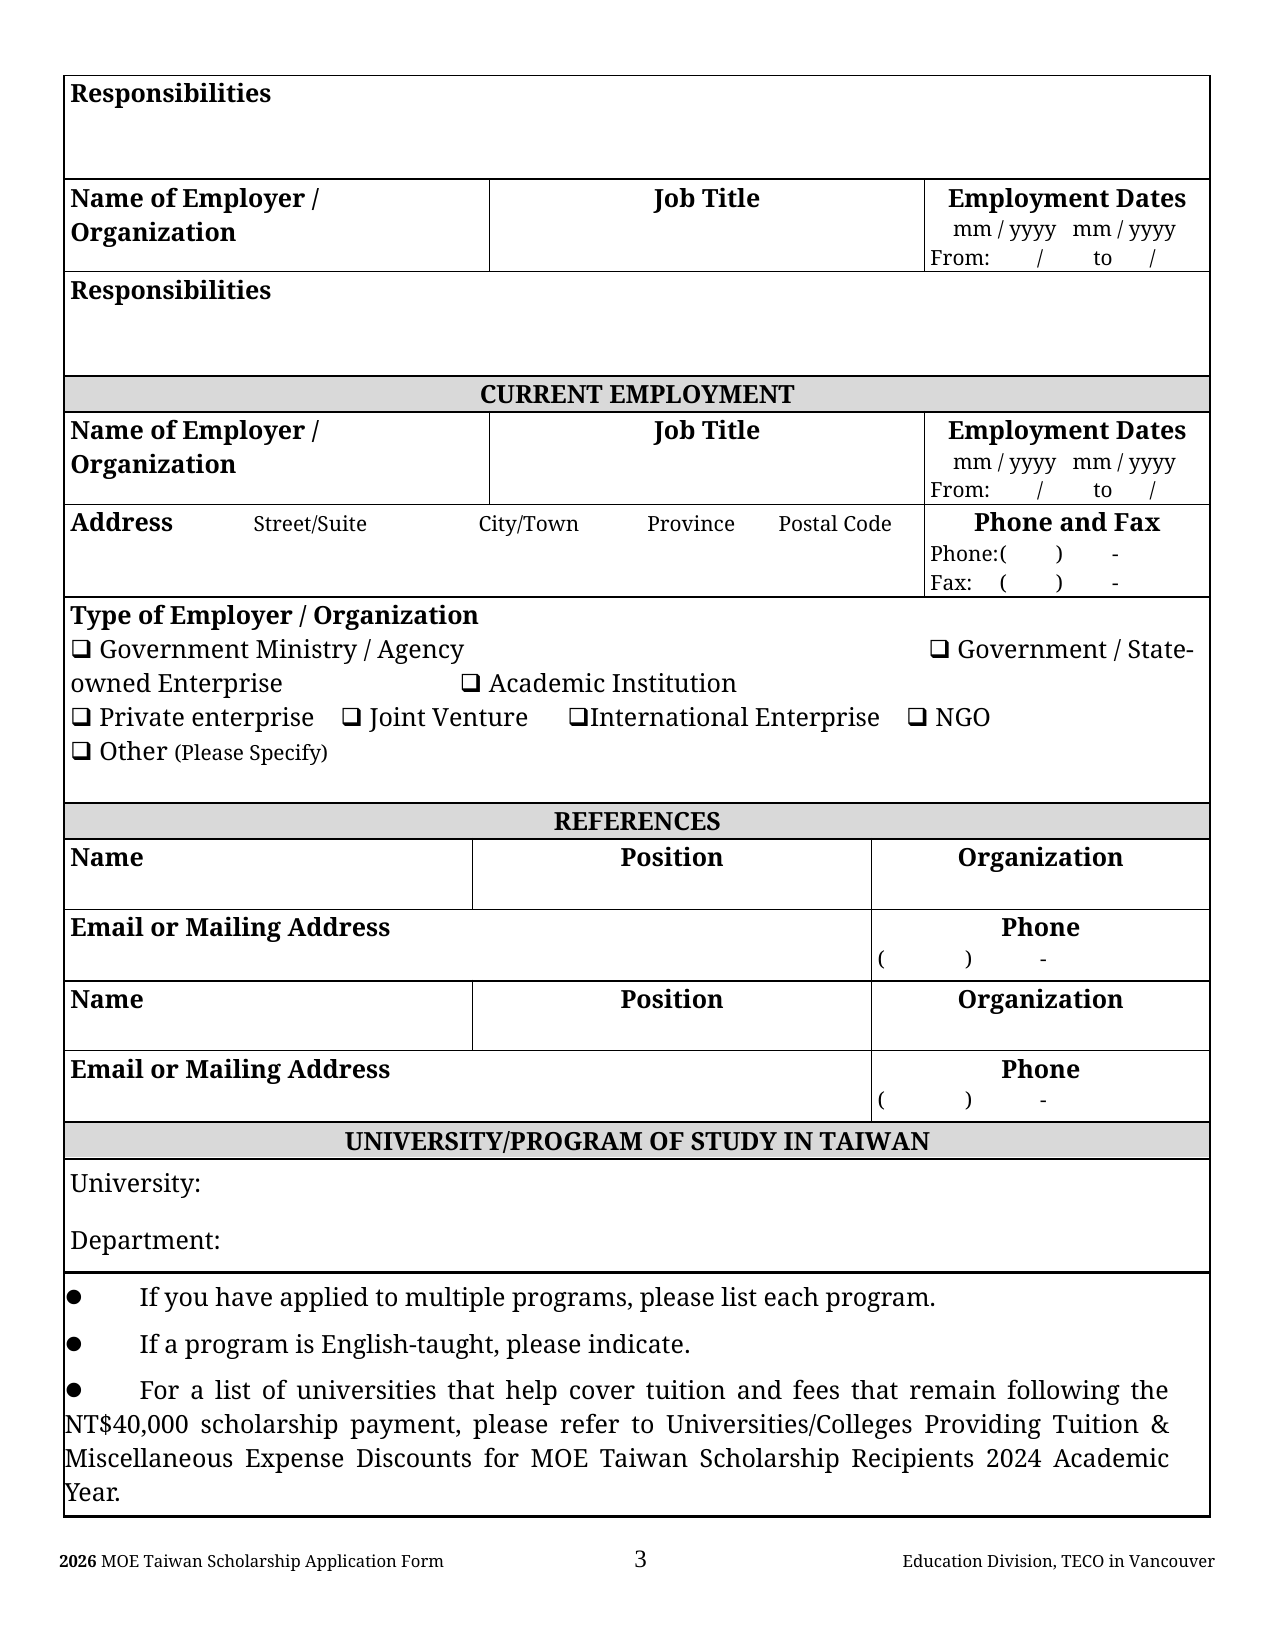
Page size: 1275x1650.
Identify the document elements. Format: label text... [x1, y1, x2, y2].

table_cell Job Title [490, 413, 924, 504]
table_cell Responsibilities [65, 76, 1209, 178]
table_cell [1211, 802, 1216, 838]
table_cell Phone ( ) - [872, 910, 1209, 979]
table_cell University: Department: [65, 1160, 1209, 1271]
table_cell Organization [872, 982, 1209, 1050]
table_cell If you have applied to multiple programs, please list each program. If a program is English-taught, please indicate. For a list of universities that help cover tuition and fees that remain following the NT$40,000 scholarship payment, please refer to Universities/Colleges Providing Tuition & Miscellaneous Expense Discounts for MOE Taiwan Scholarship Recipients 2024 Academic Year. [65, 1274, 1209, 1515]
table_cell Address Street/Suite City/Town Province Postal Code [65, 505, 924, 596]
table_cell [59, 1271, 63, 1515]
table_cell current EMPLOYMENT [65, 377, 1209, 411]
table_cell [1211, 271, 1216, 374]
table_cell Responsibilities [65, 272, 1209, 374]
table_cell Phone ( ) - [872, 1051, 1209, 1121]
table_cell [1211, 1121, 1216, 1157]
table_cell Email or Mailing Address [65, 1051, 871, 1121]
table_cell Name of Employer / Organization [65, 180, 489, 271]
table_cell Email or Mailing Address [65, 910, 871, 979]
table_cell Phone and Fax Phone: ( ) - Fax: ( ) - [925, 505, 1209, 596]
table_cell [1211, 596, 1216, 802]
table_cell [59, 1050, 63, 1121]
table_cell [59, 1158, 63, 1271]
table_cell Type of Employer / Organization  Government Ministry / Agency  Government / State-owned Enterprise  Academic Institution  Private enterprise  Joint Venture International Enterprise  NGO  Other (Please Specify) [65, 598, 1209, 802]
table_cell [1211, 838, 1216, 909]
table_cell [59, 596, 63, 802]
table_cell [1211, 375, 1216, 411]
table_cell UNIVERSITY/Program of study in taiwan [65, 1123, 1209, 1157]
table_cell [1211, 411, 1216, 504]
table_cell [1211, 178, 1216, 271]
table_cell Position [473, 982, 871, 1050]
table_cell Name of Employer / Organization [65, 413, 489, 504]
table_cell [59, 178, 63, 271]
table_cell Job Title [490, 180, 924, 271]
table_cell Name [65, 840, 472, 909]
table_cell [1211, 980, 1216, 1050]
table_cell [59, 504, 63, 596]
table_cell [1211, 504, 1216, 596]
table_cell Employment Dates mm / yyyy mm / yyyy From: / to / [925, 180, 1209, 271]
table_cell [59, 375, 63, 411]
table_cell Employment Dates mm / yyyy mm / yyyy From: / to / [925, 413, 1209, 504]
table_cell Name [65, 982, 472, 1050]
table_cell [59, 1121, 63, 1157]
table_cell [59, 980, 63, 1050]
table_cell [59, 909, 63, 979]
table_cell Organization [872, 840, 1209, 909]
table_cell [59, 802, 63, 838]
table_cell Position [473, 840, 871, 909]
table_cell [1211, 1271, 1216, 1515]
table_cell [1211, 909, 1216, 979]
table_cell [59, 411, 63, 504]
table_cell [1211, 1158, 1216, 1271]
table_cell [1211, 75, 1216, 178]
table_cell References [65, 804, 1209, 838]
table_cell [1211, 1050, 1216, 1121]
table_cell [59, 75, 63, 178]
table_cell [59, 271, 63, 374]
table_cell [59, 838, 63, 909]
